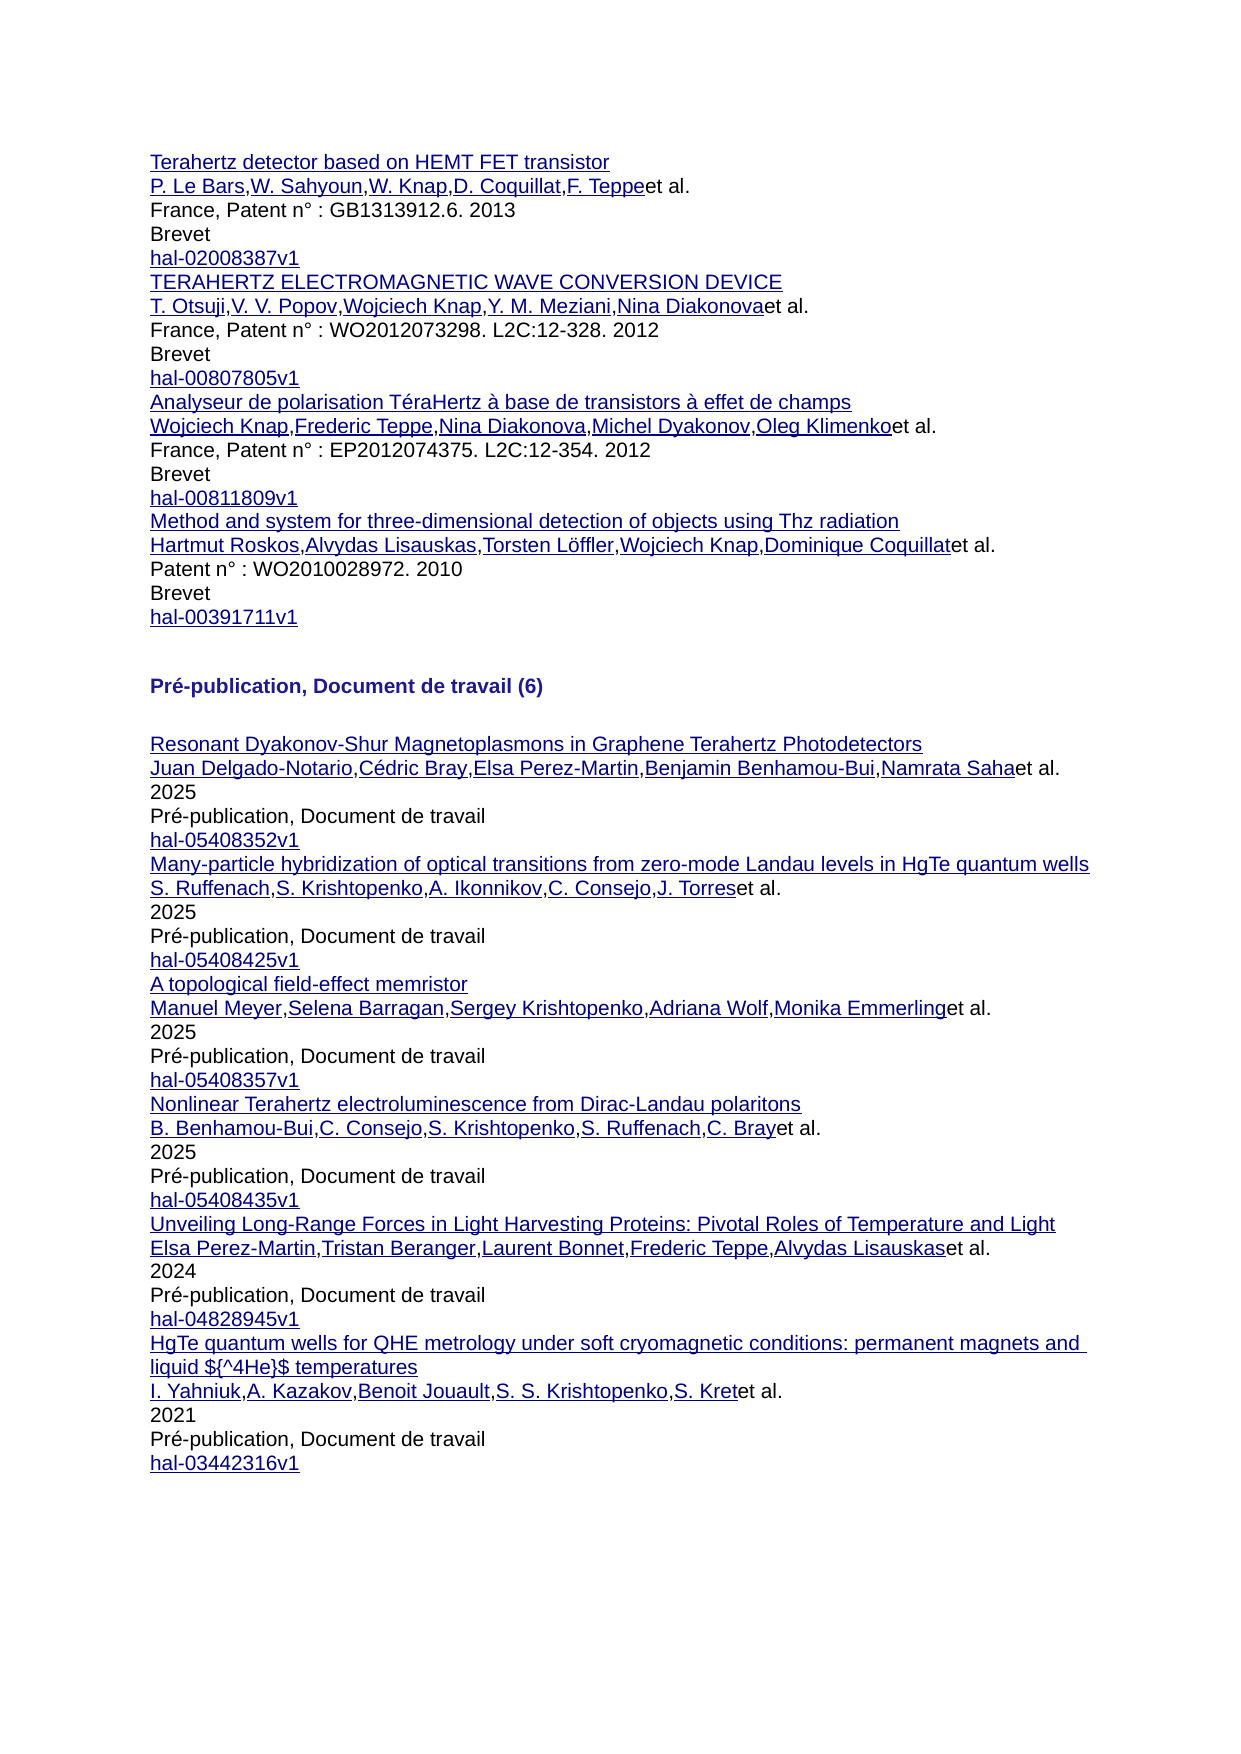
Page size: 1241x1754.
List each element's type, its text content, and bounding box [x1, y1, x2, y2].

table_cell Terahertz detector based on HEMT FET transistor P. Le Bars,W. Sahyoun,W. Knap,D. Coquillat,F. Teppeet al. France, Patent n° : GB1313912.6. 2013 Brevet hal-02008387v1 [150, 150, 1090, 270]
table_cell A topological field-effect memristor Manuel Meyer,Selena Barragan,Sergey Krishtopenko,Adriana Wolf,Monika Emmerlinget al. 2025 Pré-publication, Document de travail hal-05408357v1 [150, 972, 1090, 1092]
table_cell S. Ruffenach,S. Krishtopenko,A. Ikonnikov,C. Consejo,J. Torreset al. 2025 Pré-publication, Document de travail hal-05408425v1 [150, 874, 1090, 972]
table_cell Method and system for three-dimensional detection of objects using Thz radiation Hartmut Roskos,Alvydas Lisauskas,Torsten Löffler,Wojciech Knap,Dominique Coquillatet al. Patent n° : WO2010028972. 2010 Brevet hal-00391711v1 [150, 509, 1090, 629]
table_header Resonant Dyakonov-Shur Magnetoplasmons in Graphene Terahertz Photodetectors Juan Delgado-Notario,Cédric Bray,Elsa Perez-Martin,Benjamin Benhamou-Bui,Namrata Sahaet al. 2025 Pré-publication, Document de travail hal-05408352v1 [150, 732, 1090, 852]
table_cell TERAHERTZ ELECTROMAGNETIC WAVE CONVERSION DEVICE T. Otsuji,V. V. Popov,Wojciech Knap,Y. M. Meziani,Nina Diakonovaet al. France, Patent n° : WO2012073298. L2C:12-328. 2012 Brevet hal-00807805v1 [150, 270, 1090, 389]
table_cell Unveiling Long-Range Forces in Light Harvesting Proteins: Pivotal Roles of Temperature and Light Elsa Perez-Martin,Tristan Beranger,Laurent Bonnet,Frederic Teppe,Alvydas Lisauskaset al. 2024 Pré-publication, Document de travail hal-04828945v1 [150, 1211, 1090, 1331]
table_cell Nonlinear Terahertz electroluminescence from Dirac-Landau polaritons B. Benhamou-Bui,C. Consejo,S. Krishtopenko,S. Ruffenach,C. Brayet al. 2025 Pré-publication, Document de travail hal-05408435v1 [150, 1092, 1090, 1211]
subtitle Pré-publication, Document de travail (6) [150, 674, 1090, 698]
table_cell HgTe quantum wells for QHE metrology under soft cryomagnetic conditions: permanent magnets and liquid ${^4He}$ temperatures I. Yahniuk,A. Kazakov,Benoit Jouault,S. S. Krishtopenko,S. Kretet al. 2021 Pré-publication, Document de travail hal-03442316v1 [150, 1331, 1090, 1475]
table_cell Analyseur de polarisation TéraHertz à base de transistors à effet de champs Wojciech Knap,Frederic Teppe,Nina Diakonova,Michel Dyakonov,Oleg Klimenkoet al. France, Patent n° : EP2012074375. L2C:12-354. 2012 Brevet hal-00811809v1 [150, 390, 1090, 509]
table_cell Many-particle hybridization of optical transitions from zero-mode Landau levels in HgTe quantum wells [150, 852, 1090, 873]
